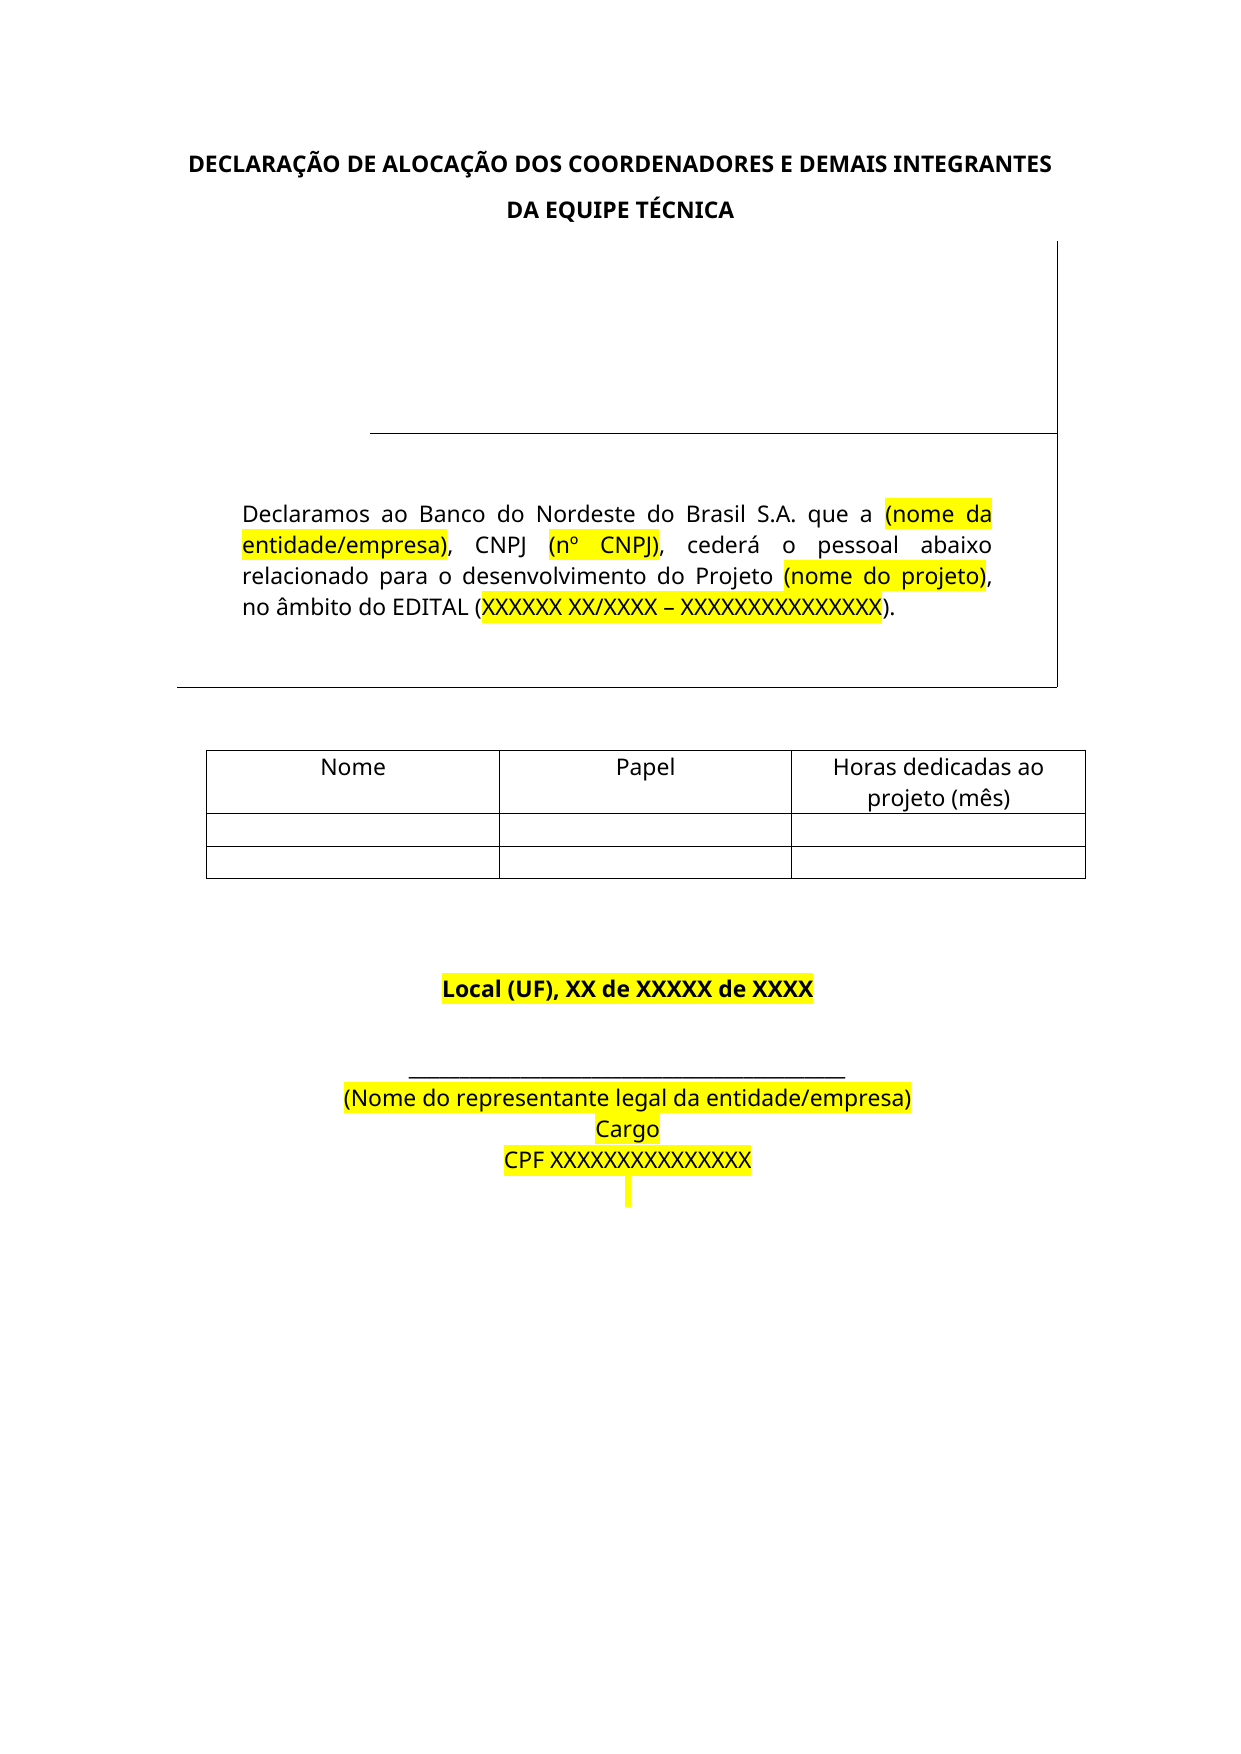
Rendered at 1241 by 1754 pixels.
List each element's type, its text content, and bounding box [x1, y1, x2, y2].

table_cell [792, 814, 1085, 846]
table_header Horas dedicadas ao projeto (mês) [792, 751, 1085, 813]
text DECLARAÇÃO DE ALOCAÇÃO DOS COORDENADORES E DEMAIS INTEGRANTES DA EQUIPE TÉCNICA [177, 148, 1063, 226]
text Declaramos ao Banco do Nordeste do Brasil S.A. que a (nome da entidade/empresa), CNPJ (nº CNPJ), cederá o pessoal abaixo relacionado para o desenvolvimento do Projeto (nome do projeto), no âmbito do EDITAL (XXXXXX XX/XXXX – XXXXXXXXXXXXXXX). [177, 433, 1057, 687]
table_cell [500, 814, 791, 846]
table_header Nome [207, 751, 499, 813]
table_cell [792, 847, 1085, 878]
table_cell [500, 847, 791, 878]
table_cell [207, 847, 499, 878]
text ___________________________________________ [192, 1051, 1063, 1082]
text Cargo [192, 1113, 1063, 1144]
table_header Papel [500, 751, 791, 813]
text Local (UF), XX de XXXXX de XXXX [192, 973, 1063, 1004]
table_cell [207, 814, 499, 846]
text CPF XXXXXXXXXXXXXXX [192, 1144, 1063, 1176]
text (Nome do representante legal da entidade/empresa) [192, 1082, 1063, 1113]
